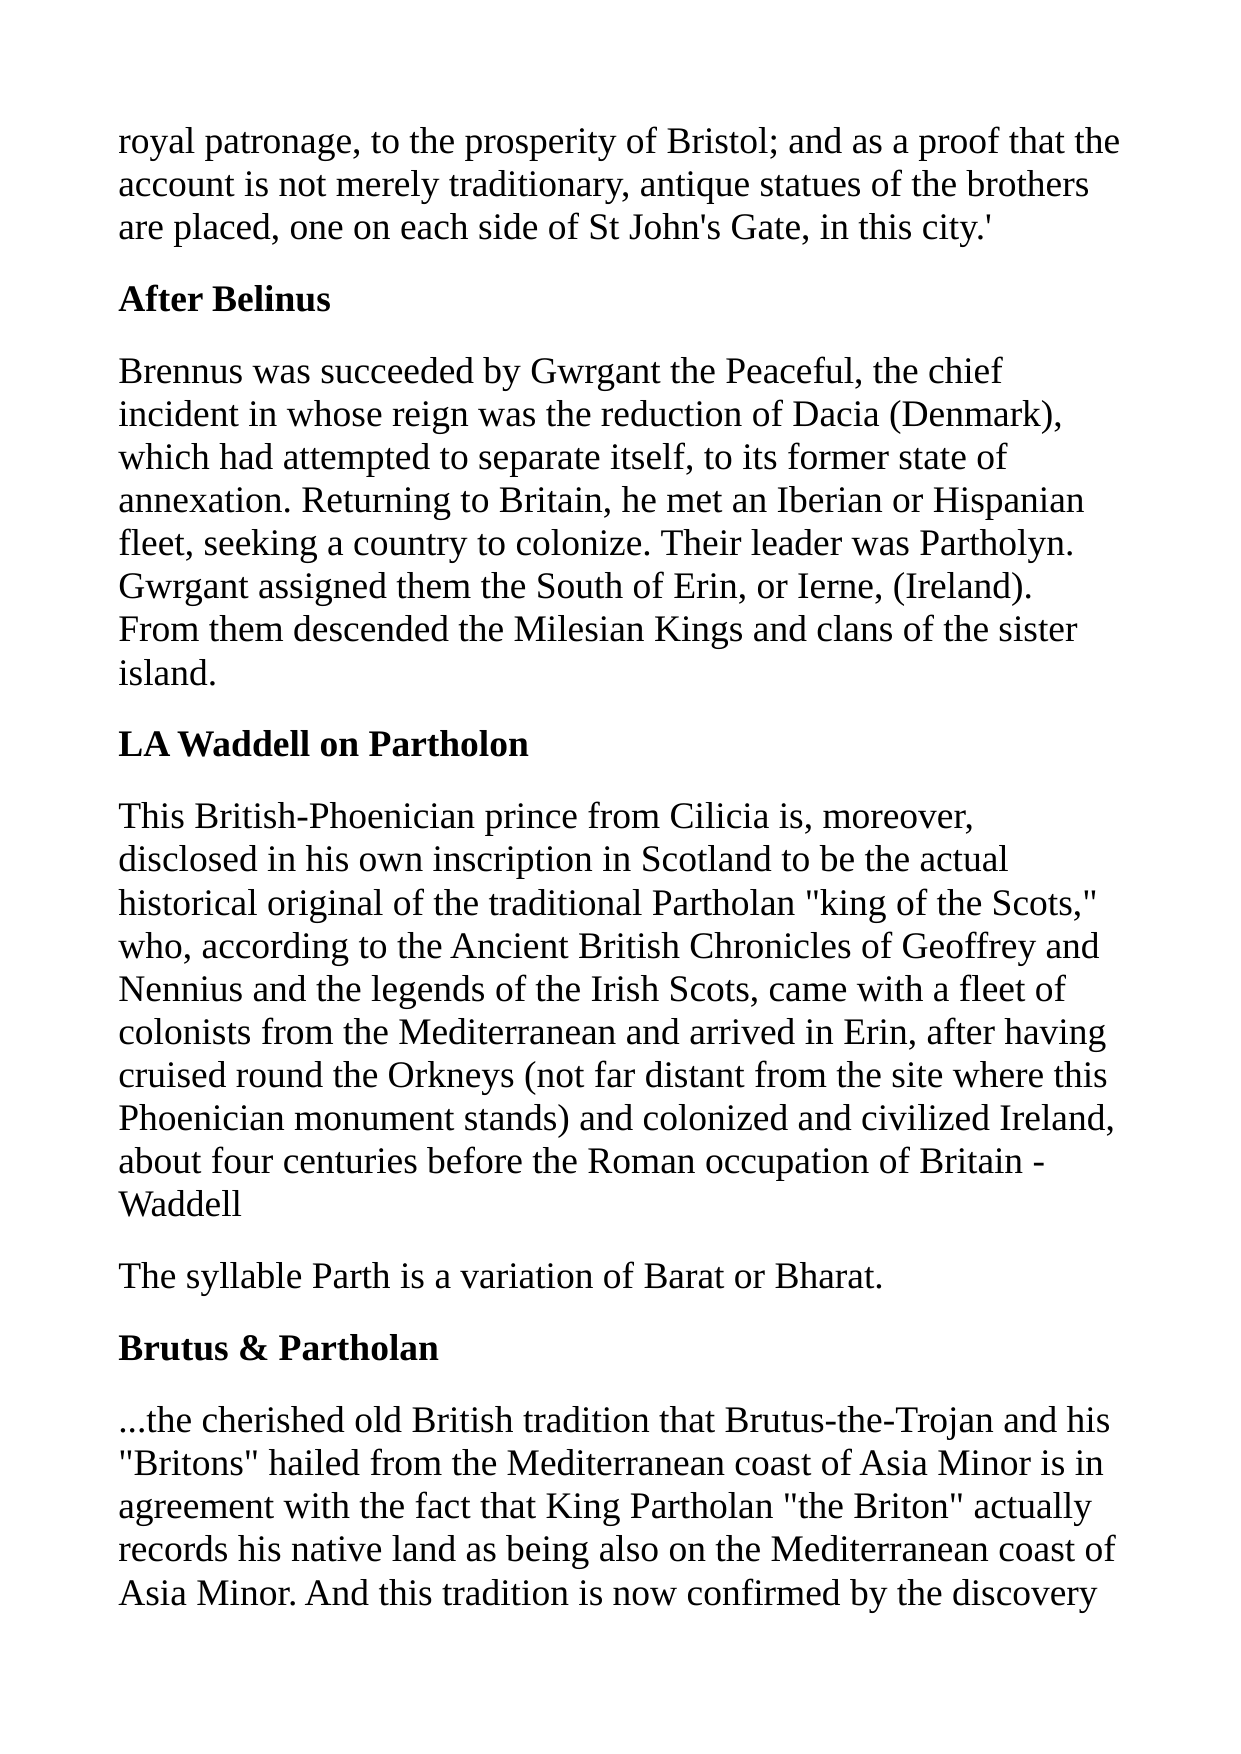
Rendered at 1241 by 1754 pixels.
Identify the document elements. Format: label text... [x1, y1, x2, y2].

text Brennus was succeeded by Gwrgant the Peaceful, the chief incident in whose reign was the reduction of Dacia (Denmark), which had attempted to separate itself, to its former state of annexation. Returning to Britain, he met an Iberian or Hispanian fleet, seeking a country to colonize. Their leader was Partholyn. [118, 348, 1122, 564]
text The syllable Parth is a variation of Barat or Bharat. [118, 1254, 1122, 1297]
text royal patronage, to the prosperity of Bristol; and as a proof that the account is not merely traditionary, antique statues of the brothers are placed, one on each side of St John's Gate, in this city.' [118, 118, 1122, 247]
text Brutus & Partholan [118, 1326, 1122, 1397]
text Gwrgant assigned them the South of Erin, or Ierne, (Ireland). From them descended the Milesian Kings and clans of the sister island. [118, 564, 1122, 693]
text This British-Phoenician prince from Cilicia is, moreover, disclosed in his own inscription in Scotland to be the actual historical original of the traditional Partholan "king of the Scots," who, according to the Ancient British Chronicles of Geoffrey and Nennius and the legends of the Irish Scots, came with a fleet of colonists from the Mediterranean and arrived in Erin, after having cruised round the Orkneys (not far distant from the site where this Phoenician monument stands) and colonized and civilized Ireland, about four centuries before the Roman occupation of Britain - Waddell [118, 794, 1122, 1225]
text After Belinus [118, 276, 1122, 319]
text ...the cherished old British tradition that Brutus-the-Trojan and his "Britons" hailed from the Mediterranean coast of Asia Minor is in agreement with the fact that King Partholan "the Briton" actually records his native land as being also on the Mediterranean coast of Asia Minor. And this tradition is now confirmed by the discovery [118, 1397, 1122, 1613]
text LA Waddell on Partholon [118, 722, 1122, 765]
